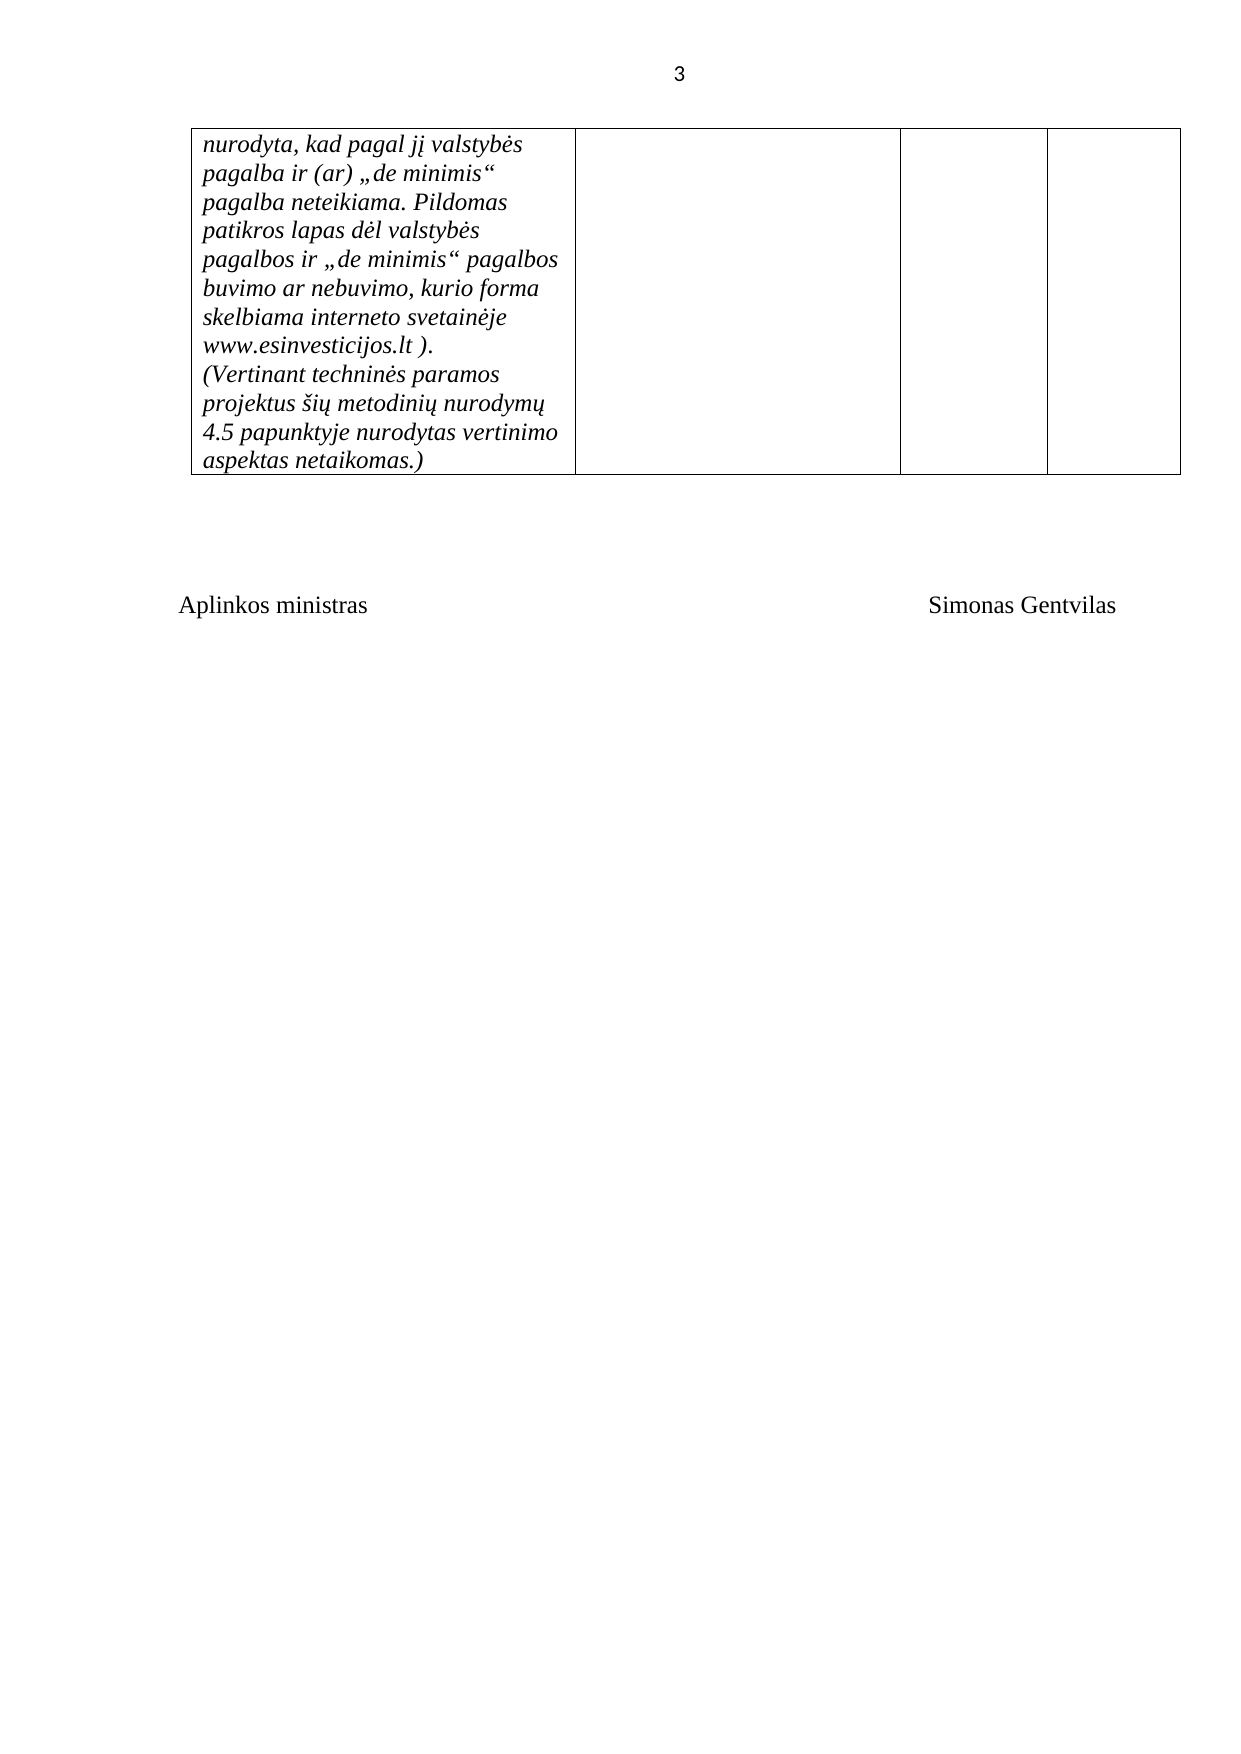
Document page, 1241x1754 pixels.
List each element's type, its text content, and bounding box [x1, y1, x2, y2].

table_header [576, 129, 900, 474]
table_header [1048, 129, 1180, 474]
text Aplinkos ministras Simonas Gentvilas [178, 590, 1165, 619]
table_header [901, 129, 1047, 474]
table_header nurodyta, kad pagal jį valstybės pagalba ir (ar) „de minimis“ pagalba neteikiama. Pildomas patikros lapas dėl valstybės pagalbos ir „de minimis“ pagalbos buvimo ar nebuvimo, kurio forma skelbiama interneto svetainėje www.esinvesticijos.lt ). (Vertinant techninės paramos projektus šių metodinių nurodymų 4.5 papunktyje nurodytas vertinimo aspektas netaikomas.) [192, 129, 575, 474]
